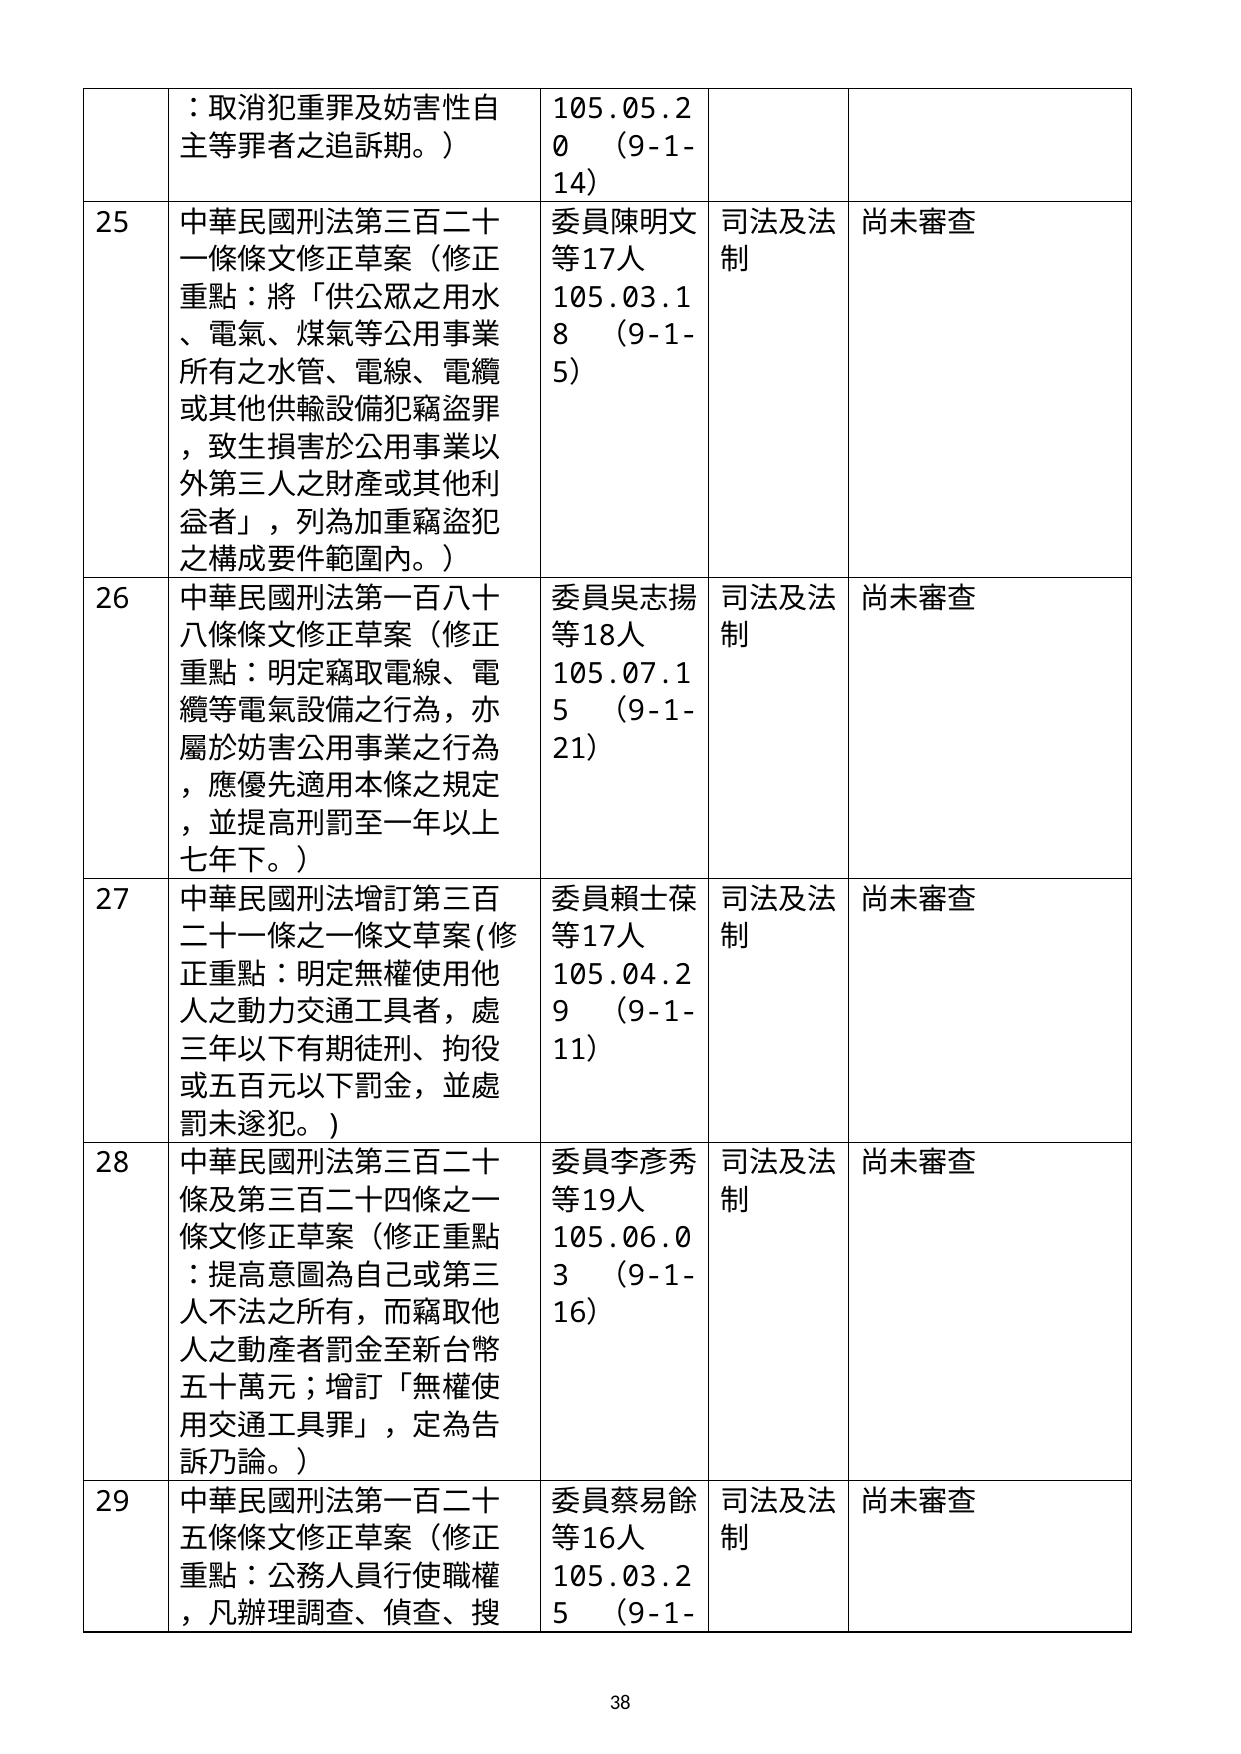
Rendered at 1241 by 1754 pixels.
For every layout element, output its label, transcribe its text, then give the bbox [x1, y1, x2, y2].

table_cell 委員蔡易餘等16人 105.03.25 （9-1- [541, 1481, 708, 1631]
table_cell 委員李彥秀等19人 105.06.03 （9-1-16） [541, 1143, 708, 1480]
table_cell 尚未審查 [849, 202, 1131, 577]
table_cell 尚未審查 [849, 578, 1131, 878]
table_cell 28 [84, 1143, 168, 1480]
table_cell 司法及法制 [709, 578, 848, 878]
table_cell 委員吳志揚等18人 105.07.15 （9-1-21） [541, 578, 708, 878]
table_cell 司法及法制 [709, 879, 848, 1142]
table_cell 司法及法制 [709, 1143, 848, 1480]
table_cell 26 [84, 578, 168, 878]
table_cell [709, 89, 848, 201]
table_cell 委員賴士葆等17人 105.04.29 （9-1-11） [541, 879, 708, 1142]
table_cell 25 [84, 202, 168, 577]
table_cell 中華民國刑法第一百二十五條條文修正草案（修正重點：公務人員行使職權，凡辦理調查、偵查、搜 [169, 1481, 540, 1631]
table_cell 中華民國刑法第一百八十八條條文修正草案（修正重點：明定竊取電線、電纜等電氣設備之行為，亦屬於妨害公用事業之行為，應優先適用本條之規定，並提高刑罰至一年以上七年下。） [169, 578, 540, 878]
table_cell 尚未審查 [849, 879, 1131, 1142]
table_cell 尚未審查 [849, 1143, 1131, 1480]
table_cell 中華民國刑法第三百二十一條條文修正草案（修正重點：將「供公眾之用水、電氣、煤氣等公用事業所有之水管、電線、電纜或其他供輸設備犯竊盜罪，致生損害於公用事業以外第三人之財產或其他利益者」，列為加重竊盜犯之構成要件範圍內。） [169, 202, 540, 577]
table_cell 中華民國刑法增訂第三百二十一條之一條文草案(修正重點：明定無權使用他人之動力交通工具者，處三年以下有期徒刑、拘役或五百元以下罰金，並處罰未遂犯。) [169, 879, 540, 1142]
table_cell 中華民國刑法第三百二十條及第三百二十四條之一條文修正草案（修正重點：提高意圖為自己或第三人不法之所有，而竊取他人之動產者罰金至新台幣五十萬元；增訂「無權使用交通工具罪」，定為告訴乃論。） [169, 1143, 540, 1480]
table_cell 司法及法制 [709, 1481, 848, 1631]
table_cell 尚未審查 [849, 1481, 1131, 1631]
table_cell [849, 89, 1131, 201]
table_cell 委員陳明文等17人 105.03.18 （9-1-5） [541, 202, 708, 577]
table_cell 105.05.20 （9-1-14） [541, 89, 708, 201]
table_cell 司法及法制 [709, 202, 848, 577]
table_cell ：取消犯重罪及妨害性自主等罪者之追訴期。） [169, 89, 540, 201]
table_cell [84, 89, 168, 201]
table_cell 29 [84, 1481, 168, 1631]
table_cell 27 [84, 879, 168, 1142]
